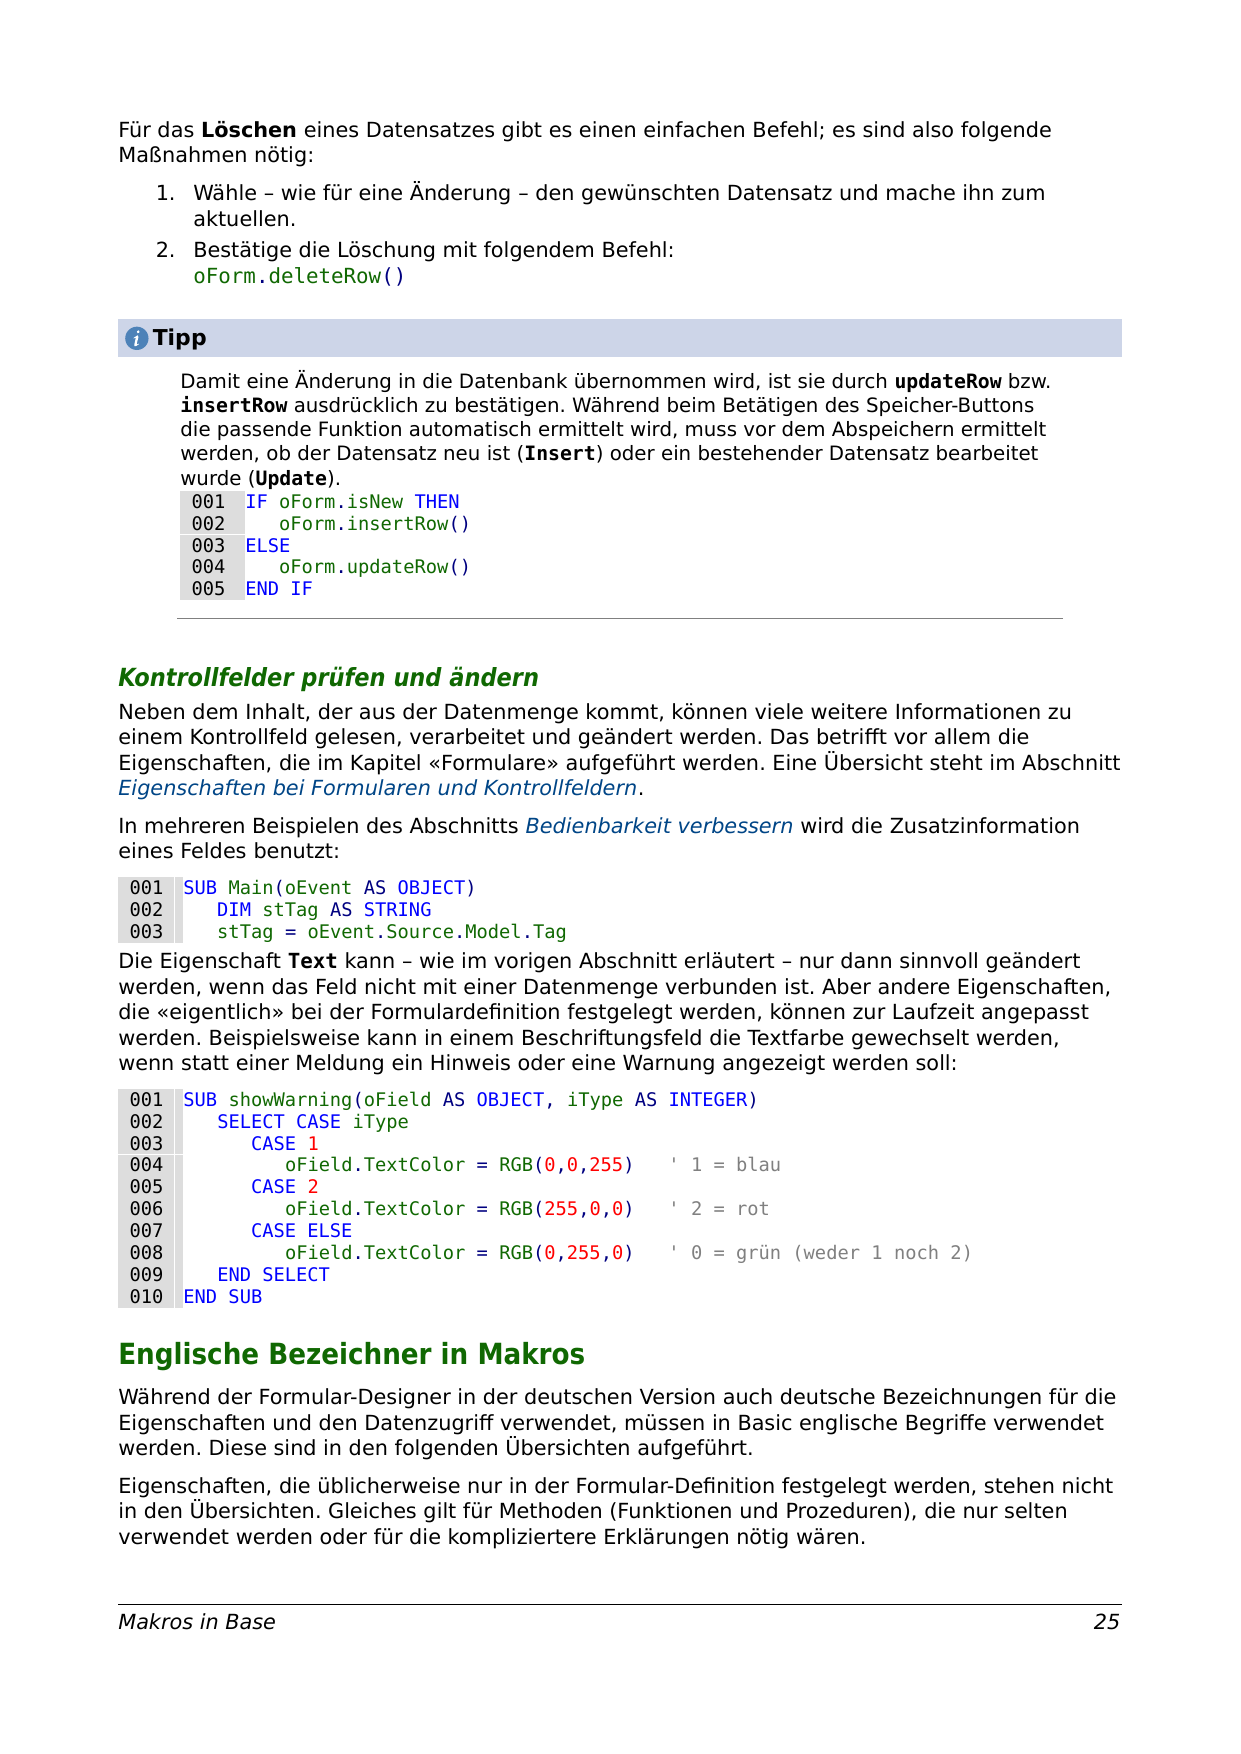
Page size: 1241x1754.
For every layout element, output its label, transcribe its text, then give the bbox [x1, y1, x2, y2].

list SUB Main(oEvent AS OBJECT) [183, 877, 1122, 899]
list Wähle – wie für eine Änderung – den gewünschten Datensatz und mache ihn zum aktuellen. [156, 181, 1122, 231]
list SUB showWarning(oField AS OBJECT, iType AS INTEGER) [183, 1089, 1122, 1111]
list oForm.insertRow() [245, 513, 992, 534]
text In mehreren Beispielen des Abschnitts Bedienbarkeit verbessern wird die Zusatzinformation eines Feldes benutzt: [118, 814, 1122, 863]
text Damit eine Änderung in die Datenbank übernommen wird, ist sie durch updateRow bzw. insertRow ausdrücklich zu bestätigen. Während beim Betätigen des Speicher-Buttons die passende Funktion automatisch ermittelt wird, muss vor dem Abspeichern ermittelt werden, ob der Datensatz neu ist (Insert) oder ein bestehender Datensatz bearbeitet wurde (Update). [177, 370, 1063, 618]
list END SUB [183, 1286, 1122, 1308]
text Für das Löschen eines Datensatzes gibt es einen einfachen Befehl; es sind also folgende Maßnahmen nötig: [118, 118, 1122, 168]
text Während der Formular-Designer in der deutschen Version auch deutsche Bezeichnungen für die Eigenschaften und den Datenzugriff verwendet, müssen in Basic englische Begriffe verwendet werden. Diese sind in den folgenden Übersichten aufgeführt. [118, 1385, 1122, 1460]
subtitle Englische Bezeichner in Makros [118, 1337, 1122, 1371]
list CASE 2 [183, 1176, 1122, 1198]
subtitle Kontrollfelder prüfen und ändern [118, 663, 1122, 692]
list Bestätige die Löschung mit folgendem Befehl: oForm.deleteRow() [156, 238, 1122, 288]
list CASE ELSE [183, 1220, 1122, 1242]
list END SELECT [183, 1264, 1122, 1286]
list SELECT CASE iType [183, 1111, 1122, 1133]
list oField.TextColor = RGB(0,0,255) ' 1 = blau [118, 1154, 1122, 1176]
list CASE 1 [183, 1133, 1122, 1154]
list oForm.updateRow() [245, 556, 992, 578]
list stTag = oEvent.Source.Model.Tag [183, 921, 1122, 943]
list oField.TextColor = RGB(0,255,0) ' 0 = grün (weder 1 noch 2) [183, 1242, 1122, 1264]
text Eigenschaften, die üblicherweise nur in der Formular-Definition festgelegt werden, stehen nicht in den Übersichten. Gleiches gilt für Methoden (Funktionen und Prozeduren), die nur selten verwendet werden oder für die kompliziertere Erklärungen nötig wären. [118, 1474, 1122, 1549]
list ELSE [180, 534, 992, 556]
list IF oForm.isNew THEN [245, 491, 992, 513]
list oField.TextColor = RGB(255,0,0) ' 2 = rot [183, 1198, 1122, 1220]
list DIM stTag AS STRING [183, 899, 1122, 921]
text Neben dem Inhalt, der aus der Datenmenge kommt, können viele weitere Informationen zu einem Kontrollfeld gelesen, verarbeitet und geändert werden. Das betrifft vor allem die Eigenschaften, die im Kapitel «Formulare» aufgeführt werden. Eine Übersicht steht im Abschnitt Eigenschaften bei Formularen und Kontrollfeldern. [118, 700, 1122, 800]
list Tipp [118, 319, 1122, 357]
list END IF [245, 578, 992, 600]
text Die Eigenschaft Text kann – wie im vorigen Abschnitt erläutert – nur dann sinnvoll geändert werden, wenn das Feld nicht mit einer Datenmenge verbunden ist. Aber andere Eigenschaften, die «eigentlich» bei der Formulardefinition festgelegt werden, können zur Laufzeit angepasst werden. Beispielsweise kann in einem Beschriftungsfeld die Textfarbe gewechselt werden, wenn statt einer Meldung ein Hinweis oder eine Warnung angezeigt werden soll: [118, 949, 1122, 1075]
